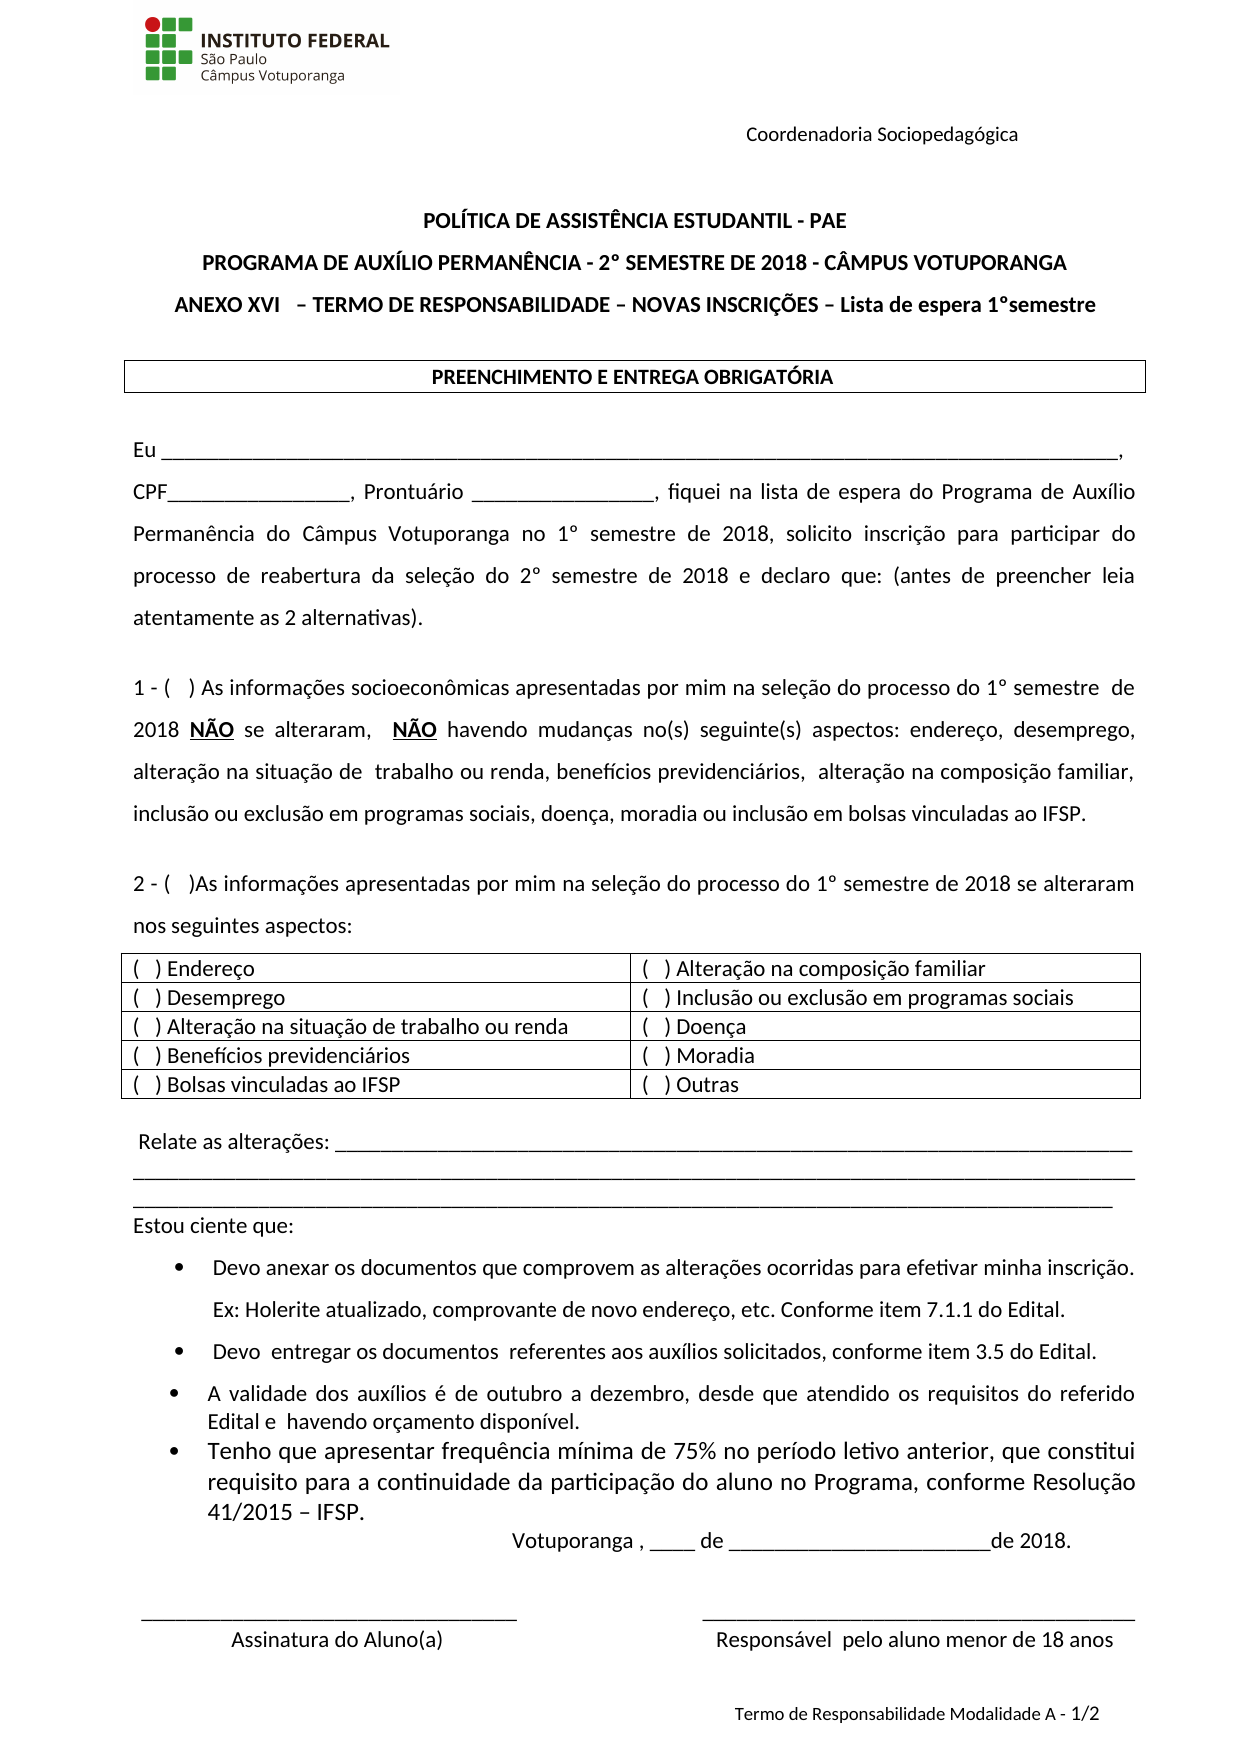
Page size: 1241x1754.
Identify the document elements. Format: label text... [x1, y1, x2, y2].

text 1 - ( ) As informações socioeconômicas apresentadas por mim na seleção do processo do 1º semestre de 2018 NÃO se alteraram, NÃO havendo mudanças no(s) seguinte(s) aspectos: endereço, desemprego, alteração na situação de trabalho ou renda, benefícios previdenciários, alteração na composição familiar, inclusão ou exclusão em programas sociais, doença, moradia ou inclusão em bolsas vinculadas ao IFSP. [133, 673, 1137, 827]
table_cell ( ) Moradia [631, 1041, 1140, 1069]
text Votuporanga , ____ de _______________________de 2018. [133, 1527, 1137, 1555]
table_cell ( ) Alteração na situação de trabalho ou renda [122, 1012, 630, 1040]
text _________________________________ ______________________________________ [133, 1597, 1137, 1625]
text CPF________________, Prontuário ________________, fiquei na lista de espera do Programa de Auxílio Permanência do Câmpus Votuporanga no 1º semestre de 2018, solicito inscrição para participar do processo de reabertura da seleção do 2º semestre de 2018 e declaro que: (antes de preencher leia atentamente as 2 alternativas). [133, 477, 1137, 631]
text ______________________________________________________________________________________________________________________________________________________________________________ [133, 1155, 1137, 1211]
text Assinatura do Aluno(a) Responsável pelo aluno menor de 18 anos [133, 1625, 1137, 1653]
text 2 - ( )As informações apresentadas por mim na seleção do processo do 1º semestre de 2018 se alteraram nos seguintes aspectos: [133, 869, 1137, 939]
text PREENCHIMENTO E ENTREGA OBRIGATÓRIA [125, 361, 1145, 392]
table_cell ( ) Desemprego [122, 983, 630, 1011]
table_header ( ) Alteração na composição familiar [631, 954, 1140, 982]
table_cell ( ) Outras [631, 1070, 1140, 1098]
table_cell ( ) Doença [631, 1012, 1140, 1040]
table_header ( ) Endereço [122, 954, 630, 982]
text ANEXO XVI – TERMO DE RESPONSABILIDADE – NOVAS INSCRIÇÕES – Lista de espera 1ºsemestre [133, 290, 1137, 318]
text Relate as alterações: ______________________________________________________________________ [133, 1127, 1137, 1155]
list Devo anexar os documentos que comprovem as alterações ocorridas para efetivar minha inscrição. Ex: Holerite atualizado, comprovante de novo endereço, etc. Conforme item 7.1.1 do Edital. [175, 1253, 1137, 1323]
table_cell ( ) Benefícios previdenciários [122, 1041, 630, 1069]
list Devo entregar os documentos referentes aos auxílios solicitados, conforme item 3.5 do Edital. [175, 1337, 1137, 1365]
text Estou ciente que: [133, 1211, 1137, 1239]
table_cell ( ) Bolsas vinculadas ao IFSP [122, 1070, 630, 1098]
text POLÍTICA DE ASSISTÊNCIA ESTUDANTIL - PAE [133, 206, 1137, 234]
text PROGRAMA DE AUXÍLIO PERMANÊNCIA - 2º SEMESTRE DE 2018 - CÂMPUS VOTUPORANGA [133, 248, 1137, 276]
table_cell ( ) Inclusão ou exclusão em programas sociais [631, 983, 1140, 1011]
list A validade dos auxílios é de outubro a dezembro, desde que atendido os requisitos do referido Edital e havendo orçamento disponível. [170, 1379, 1137, 1435]
list Tenho que apresentar frequência mínima de 75% no período letivo anterior, que constitui requisito para a continuidade da participação do aluno no Programa, conforme Resolução 41/2015 – IFSP. [170, 1435, 1137, 1527]
text Eu ____________________________________________________________________________________, [133, 435, 1137, 463]
